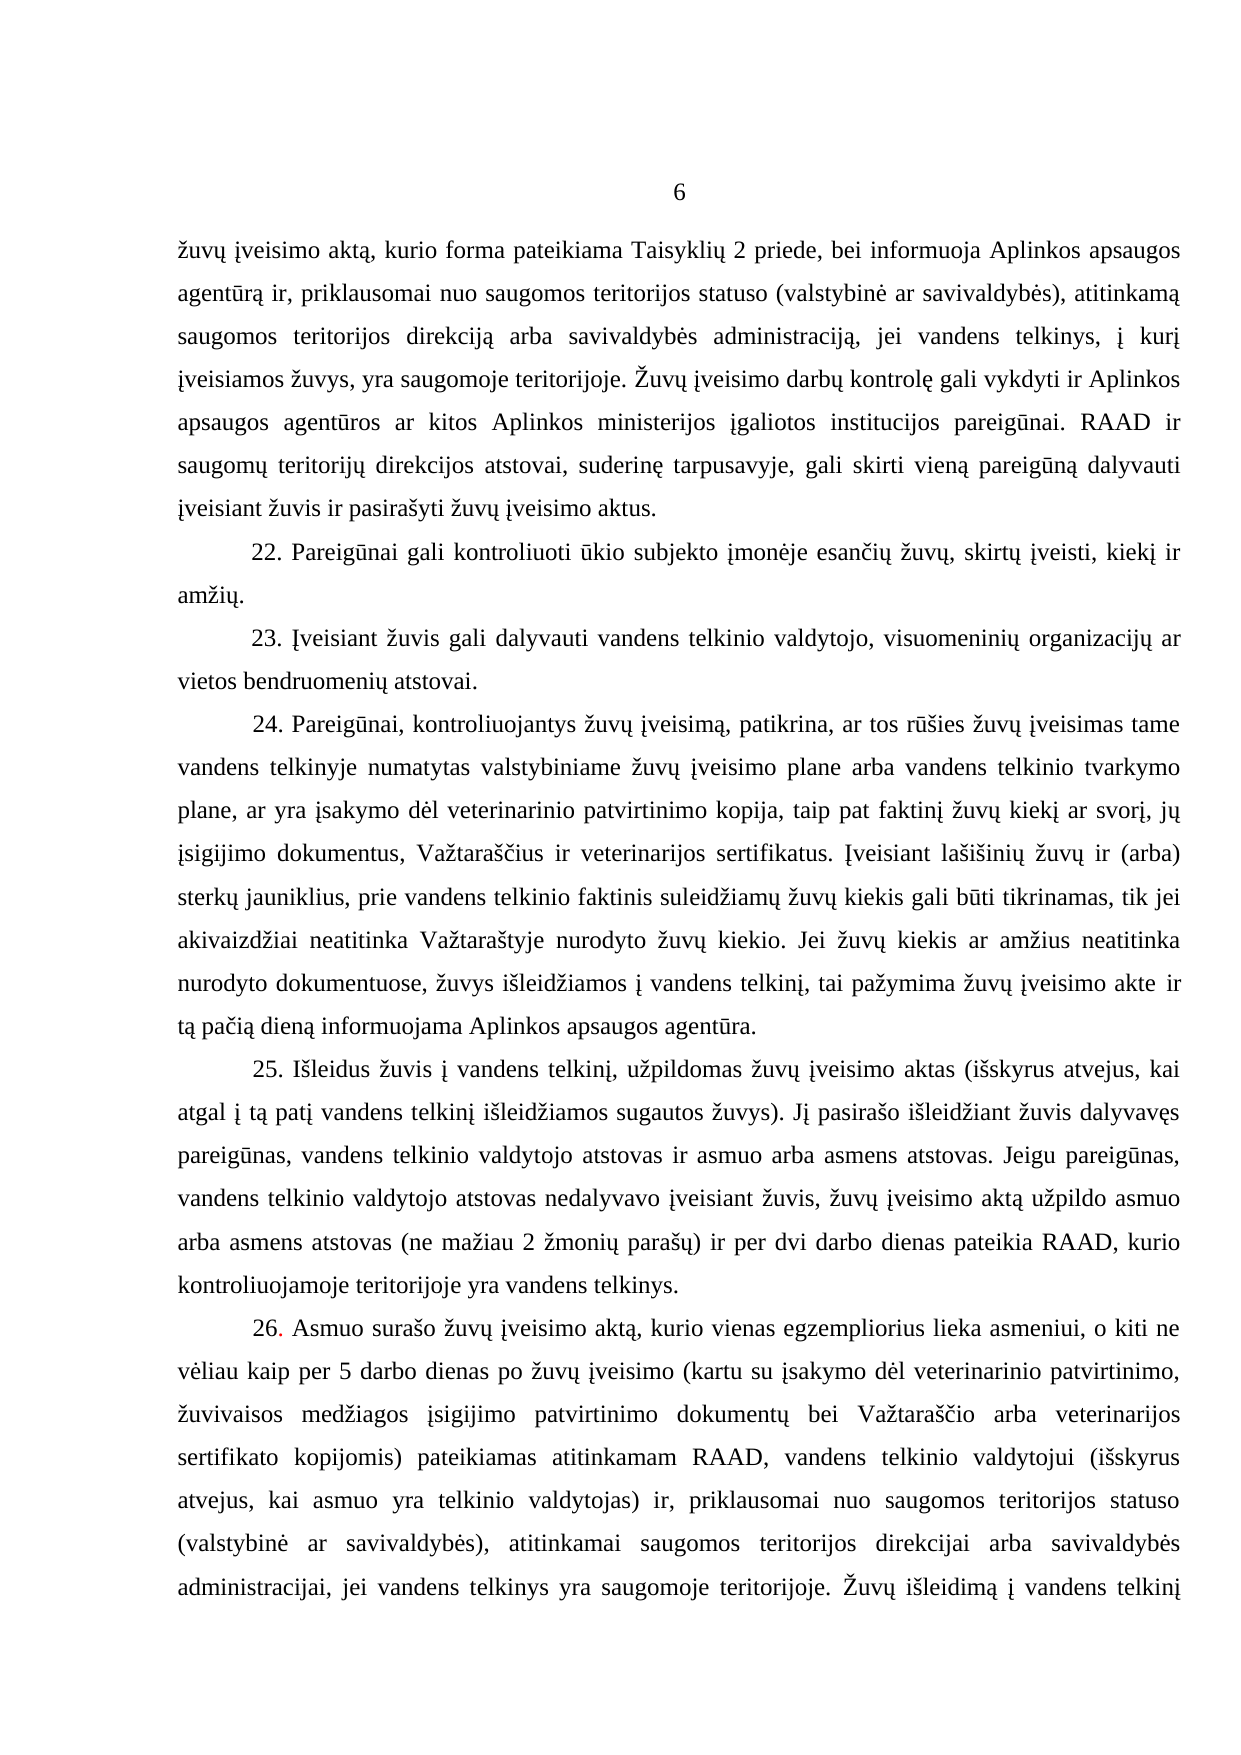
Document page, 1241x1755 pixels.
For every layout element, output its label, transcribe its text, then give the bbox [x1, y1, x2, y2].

text žuvų įveisimo aktą, kurio forma pateikiama Taisyklių 2 priede, bei informuoja Aplinkos apsaugos agentūrą ir, priklausomai nuo saugomos teritorijos statuso (valstybinė ar savivaldybės), atitinkamą saugomos teritorijos direkciją arba savivaldybės administraciją, jei vandens telkinys, į kurį įveisiamos žuvys, yra saugomoje teritorijoje. Žuvų įveisimo darbų kontrolę gali vykdyti ir Aplinkos apsaugos agentūros ar kitos Aplinkos ministerijos įgaliotos institucijos pareigūnai. RAAD ir saugomų teritorijų direkcijos atstovai, suderinę tarpusavyje, gali skirti vieną pareigūną dalyvauti įveisiant žuvis ir pasirašyti žuvų įveisimo aktus. [177, 235, 1181, 522]
text 25. Išleidus žuvis į vandens telkinį, užpildomas žuvų įveisimo aktas (išskyrus atvejus, kai atgal į tą patį vandens telkinį išleidžiamos sugautos žuvys). Jį pasirašo išleidžiant žuvis dalyvavęs pareigūnas, vandens telkinio valdytojo atstovas ir asmuo arba asmens atstovas. Jeigu pareigūnas, vandens telkinio valdytojo atstovas nedalyvavo įveisiant žuvis, žuvų įveisimo aktą užpildo asmuo arba asmens atstovas (ne mažiau 2 žmonių parašų) ir per dvi darbo dienas pateikia RAAD, kurio kontroliuojamoje teritorijoje yra vandens telkinys. [177, 1054, 1181, 1298]
text 26. Asmuo surašo žuvų įveisimo aktą, kurio vienas egzempliorius lieka asmeniui, o kiti ne vėliau kaip per 5 darbo dienas po žuvų įveisimo (kartu su įsakymo dėl veterinarinio patvirtinimo, žuvivaisos medžiagos įsigijimo patvirtinimo dokumentų bei Važtaraščio arba veterinarijos sertifikato kopijomis) pateikiamas atitinkamam RAAD, vandens telkinio valdytojui (išskyrus atvejus, kai asmuo yra telkinio valdytojas) ir, priklausomai nuo saugomos teritorijos statuso (valstybinė ar savivaldybės), atitinkamai saugomos teritorijos direkcijai arba savivaldybės administracijai, jei vandens telkinys yra saugomoje teritorijoje. Žuvų išleidimą į vandens telkinį [177, 1313, 1181, 1600]
text 23. Įveisiant žuvis gali dalyvauti vandens telkinio valdytojo, visuomeninių organizacijų ar vietos bendruomenių atstovai. [177, 623, 1181, 695]
text 24. Pareigūnai, kontroliuojantys žuvų įveisimą, patikrina, ar tos rūšies žuvų įveisimas tame vandens telkinyje numatytas valstybiniame žuvų įveisimo plane arba vandens telkinio tvarkymo plane, ar yra įsakymo dėl veterinarinio patvirtinimo kopija, taip pat faktinį žuvų kiekį ar svorį, jų įsigijimo dokumentus, Važtaraščius ir veterinarijos sertifikatus. Įveisiant lašišinių žuvų ir (arba) sterkų jauniklius, prie vandens telkinio faktinis suleidžiamų žuvų kiekis gali būti tikrinamas, tik jei akivaizdžiai neatitinka Važtaraštyje nurodyto žuvų kiekio. Jei žuvų kiekis ar amžius neatitinka nurodyto dokumentuose, žuvys išleidžiamos į vandens telkinį, tai pažymima žuvų įveisimo akte ir tą pačią dieną informuojama Aplinkos apsaugos agentūra. [177, 709, 1181, 1040]
text 22. Pareigūnai gali kontroliuoti ūkio subjekto įmonėje esančių žuvų, skirtų įveisti, kiekį ir amžių. [177, 537, 1181, 608]
